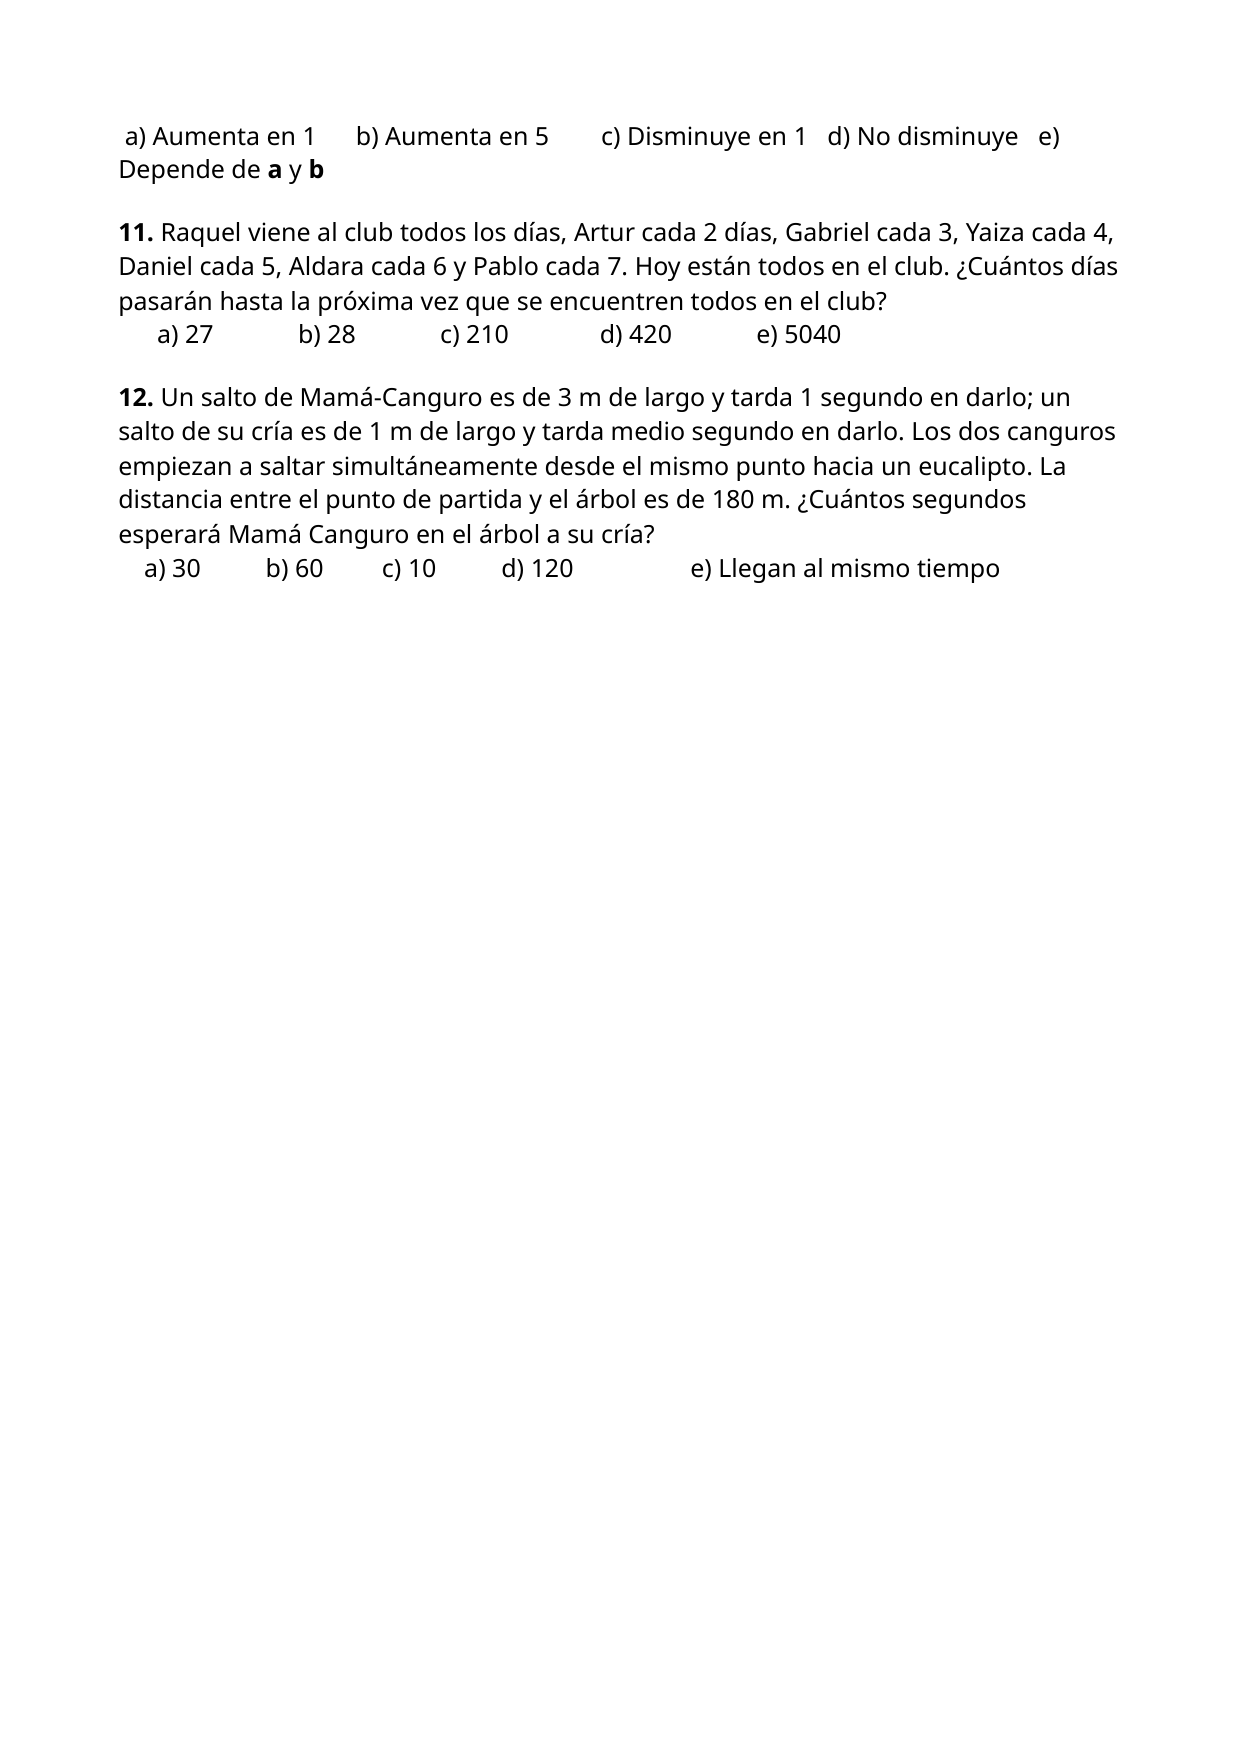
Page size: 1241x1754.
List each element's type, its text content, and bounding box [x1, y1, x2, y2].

text 12. Un salto de Mamá-Canguro es de 3 m de largo y tarda 1 segundo en darlo; un salto de su cría es de 1 m de largo y tarda medio segundo en darlo. Los dos canguros empiezan a saltar simultáneamente desde el mismo punto hacia un eucalipto. La distancia entre el punto de partida y el árbol es de 180 m. ¿Cuántos segundos esperará Mamá Canguro en el árbol a su cría? [118, 380, 1122, 550]
text 11. Raquel viene al club todos los días, Artur cada 2 días, Gabriel cada 3, Yaiza cada 4, Daniel cada 5, Aldara cada 6 y Pablo cada 7. Hoy están todos en el club. ¿Cuántos días pasarán hasta la próxima vez que se encuentren todos en el club? [118, 215, 1122, 317]
text a) 30 b) 60 c) 10 d) 120 e) Llegan al mismo tiempo [118, 550, 1122, 584]
text a) 27 b) 28 c) 210 d) 420 e) 5040 [118, 317, 1122, 351]
text a) Aumenta en 1 b) Aumenta en 5 c) Disminuye en 1 d) No disminuye e) Depende de a y b [118, 118, 1122, 186]
